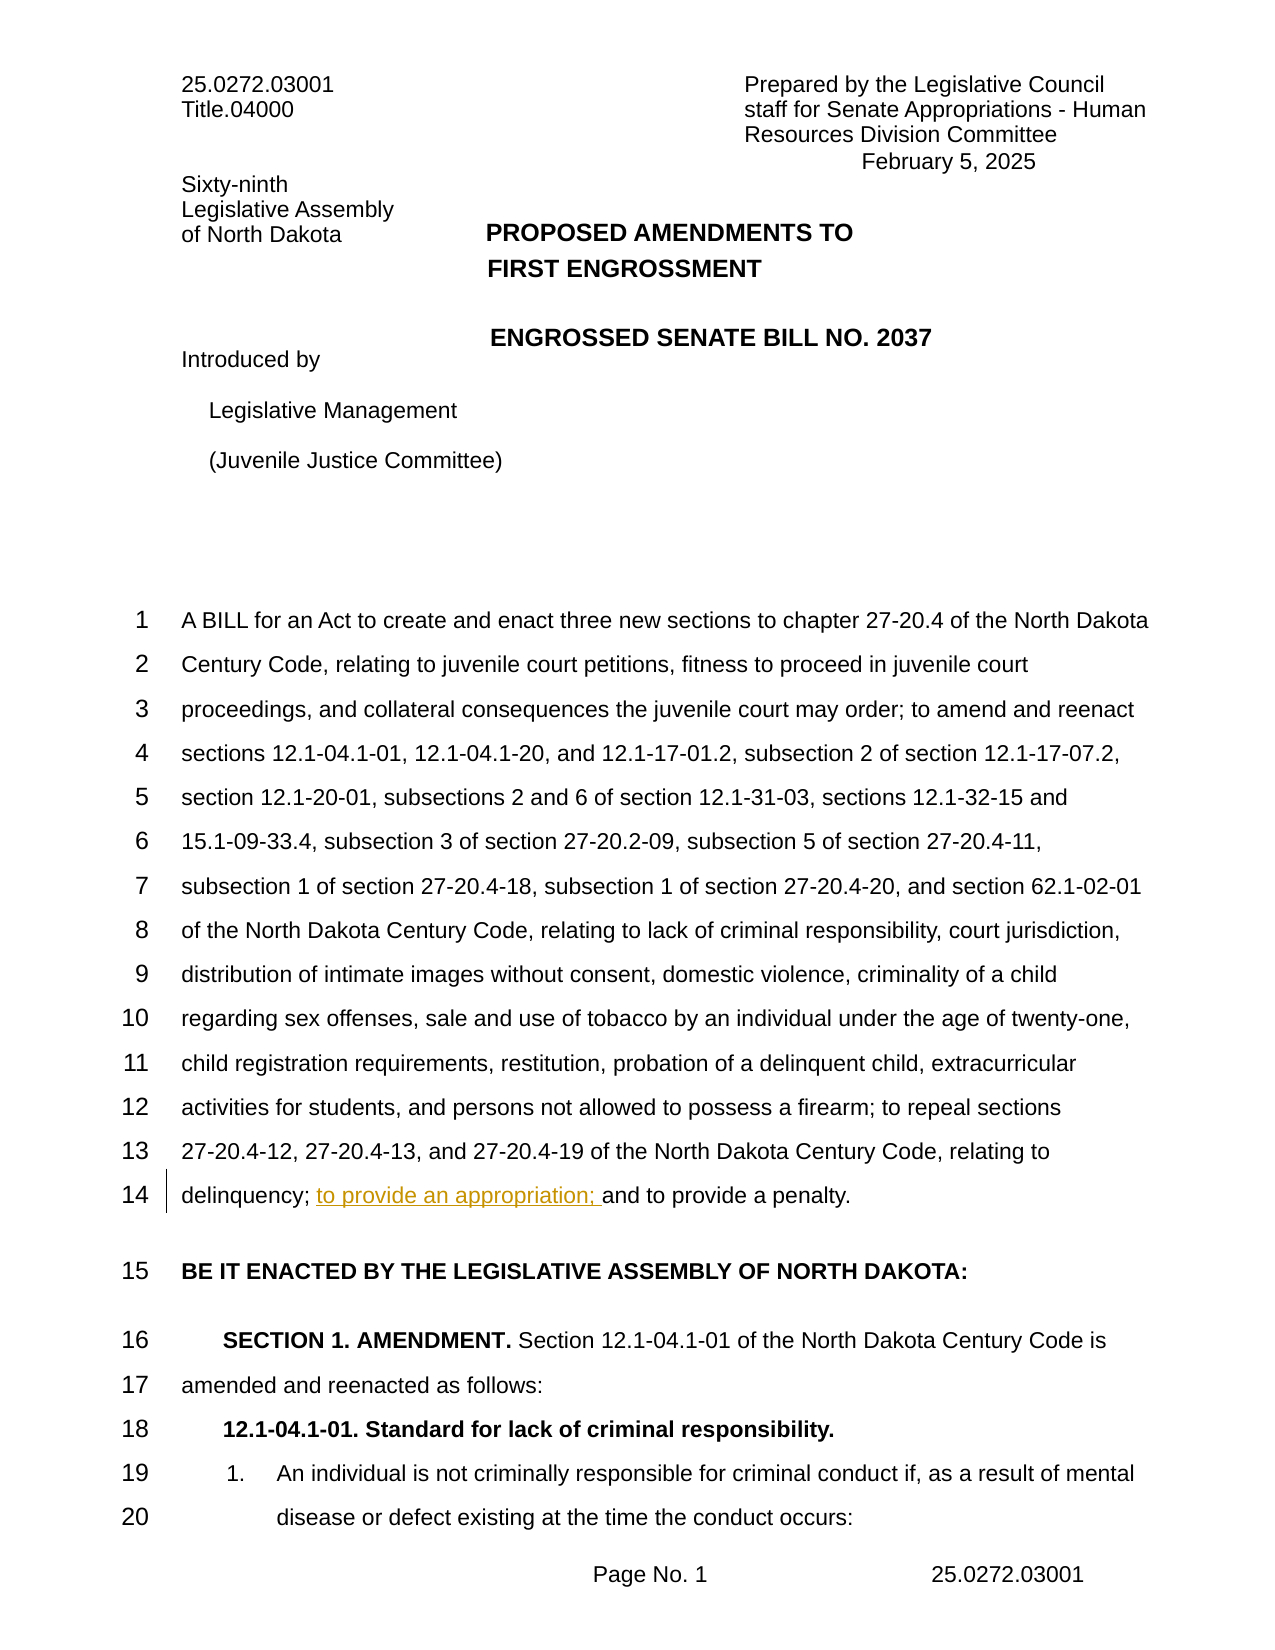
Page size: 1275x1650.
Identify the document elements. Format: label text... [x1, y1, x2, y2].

table_header Prepared by the Legislative Council staff for Senate Appropriations - Human Resources Division Committee [744, 73, 1153, 148]
table_cell Sixty-ninth [181, 148, 744, 198]
table_header 25.0272.03001 Title.04000 [181, 73, 744, 148]
table_cell February 5, 2025 [744, 148, 1153, 198]
text of North Dakota [181, 223, 1154, 248]
title A BILL for an Act to create and enact three new sections to chapter 27‑20.4 of the North Dakota Century Code, relating to juvenile court petitions, fitness to proceed in juvenile court proceedings, and collateral consequences the juvenile court may order; to amend and reenact sections 12.1‑04.1‑01, 12.1‑04.1‑20, and 12.1‑17‑01.2, subsection 2 of section 12.1‑17‑07.2, section 12.1‑20‑01, subsections 2 and 6 of section 12.1‑31‑03, sections 12.1‑32‑15 and 15.1‑09‑33.4, subsection 3 of section 27‑20.2‑09, subsection 5 of section 27‑20.4‑11, subsection 1 of section 27‑20.4‑18, subsection 1 of section 27‑20.4‑20, and section 62.1‑02‑01 of the North Dakota Century Code, relating to lack of criminal responsibility, court jurisdiction, distribution of intimate images without consent, domestic violence, criminality of a child regarding sex offenses, sale and use of tobacco by an individual under the age of twenty‑one, child registration requirements, restitution, probation of a delinquent child, extracurricular activities for students, and persons not allowed to possess a firearm; to repeal sections 27‑20.4‑12, 27‑20.4‑13, and 27‑20.4‑19 of the North Dakota Century Code, relating to delinquency; to provide an appropriation; and to provide a penalty. [181, 593, 1154, 1213]
title FIRST ENGROSSMENT [487, 256, 762, 283]
text Legislative Management [208, 400, 1154, 423]
text 1. An individual is not criminally responsible for criminal conduct if, as a result of mental disease or defect existing at the time the conduct occurs: [181, 1446, 1154, 1535]
subtitle 12.1‑04.1‑01. Standard for lack of criminal responsibility. [181, 1402, 1154, 1446]
title PROPOSED AMENDMENTS TO [486, 217, 872, 246]
text Legislative Assembly [181, 198, 1154, 223]
text BE IT ENACTED BY THE LEGISLATIVE ASSEMBLY OF NORTH DAKOTA: [181, 1244, 1154, 1288]
text SECTION 1. AMENDMENT. Section 12.1‑04.1‑01 of the North Dakota Century Code is amended and reenacted as follows: [181, 1313, 1154, 1402]
text Introduced by [181, 348, 1154, 373]
title ENGROSSED Senate BILL NO. 2037 [490, 322, 932, 351]
text (Juvenile Justice Committee) [208, 450, 1154, 473]
